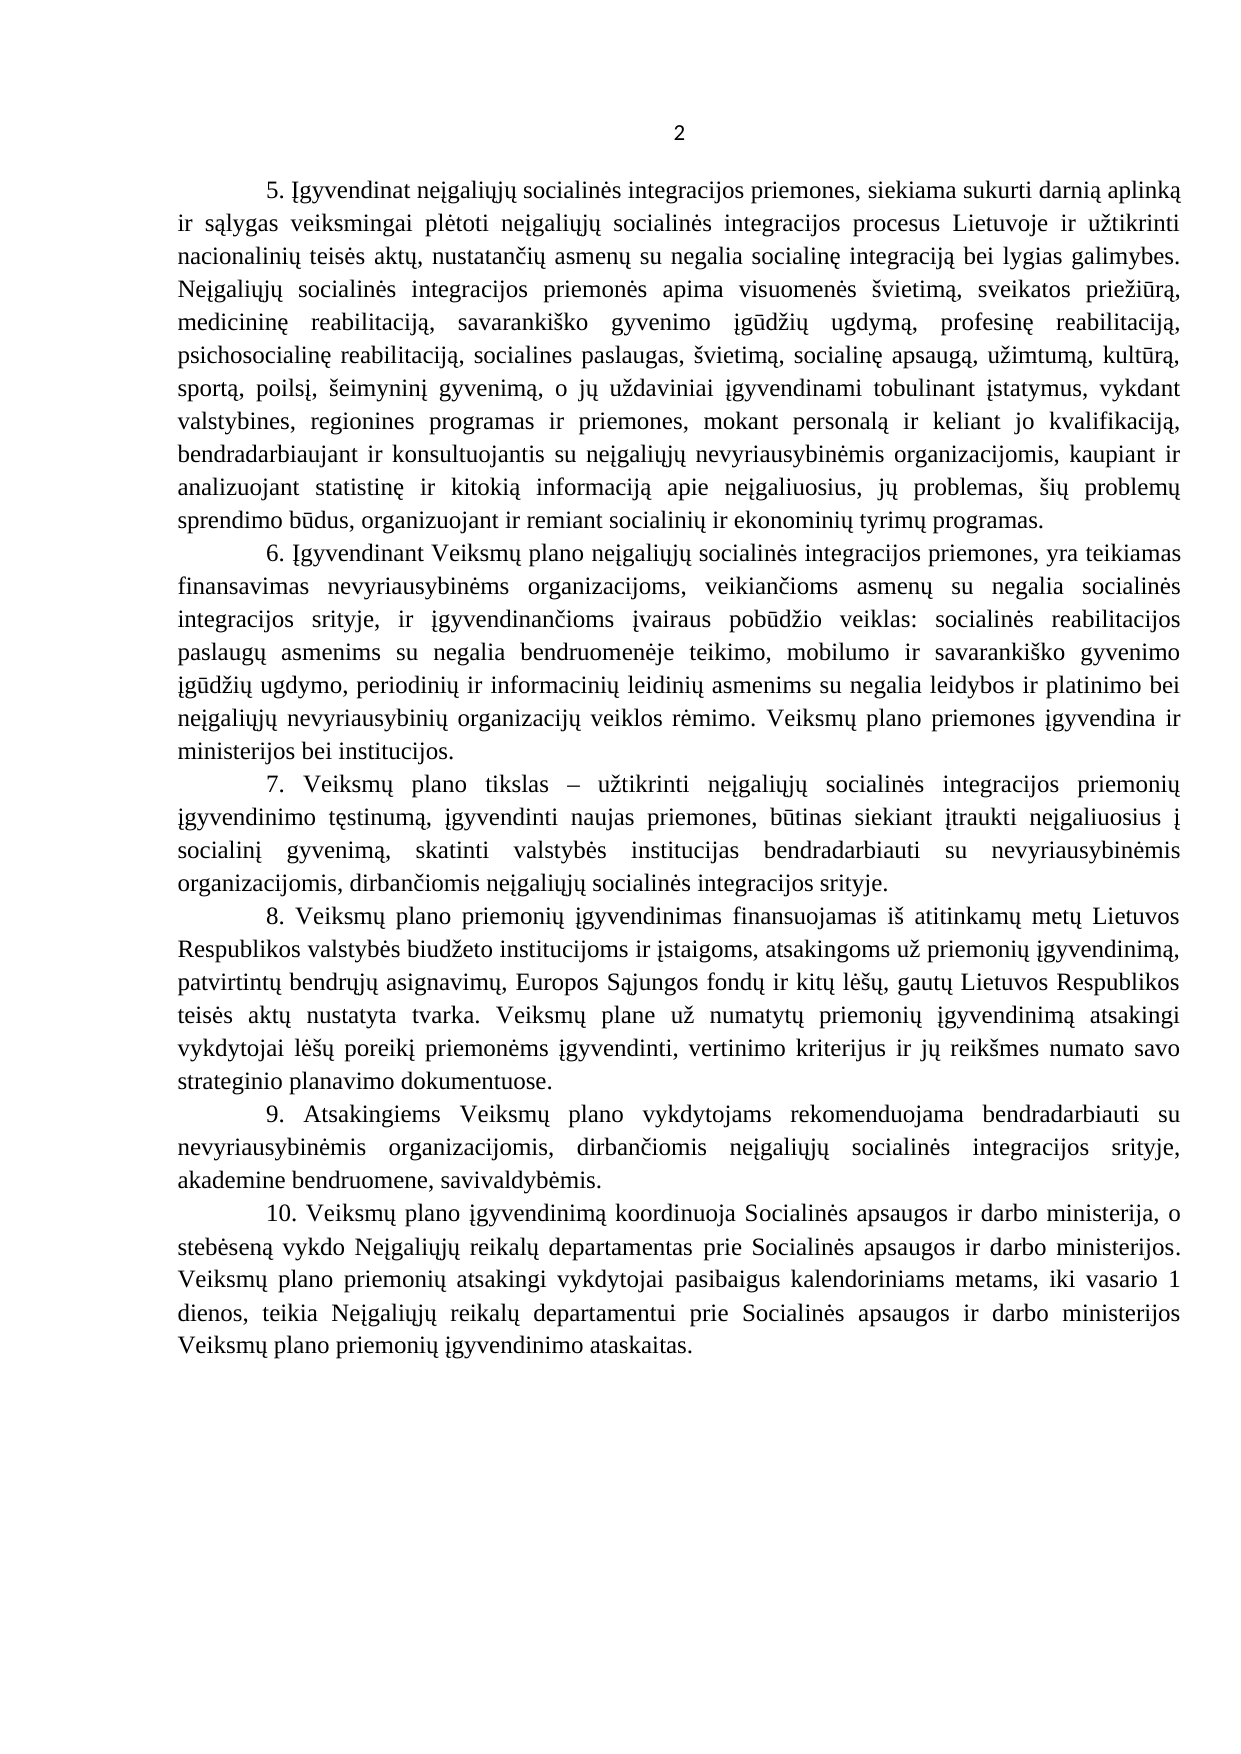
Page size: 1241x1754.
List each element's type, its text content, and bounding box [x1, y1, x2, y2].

text 7. Veiksmų plano tikslas – užtikrinti neįgaliųjų socialinės integracijos priemonių įgyvendinimo tęstinumą, įgyvendinti naujas priemones, būtinas siekiant įtraukti neįgaliuosius į socialinį gyvenimą, skatinti valstybės institucijas bendradarbiauti su nevyriausybinėmis organizacijomis, dirbančiomis neįgaliųjų socialinės integracijos srityje. [177, 769, 1181, 897]
text 9. Atsakingiems Veiksmų plano vykdytojams rekomenduojama bendradarbiauti su nevyriausybinėmis organizacijomis, dirbančiomis neįgaliųjų socialinės integracijos srityje, akademine bendruomene, savivaldybėmis. [177, 1099, 1181, 1194]
text 10. Veiksmų plano įgyvendinimą koordinuoja Socialinės apsaugos ir darbo ministerija, o stebėseną vykdo Neįgaliųjų reikalų departamentas prie Socialinės apsaugos ir darbo ministerijos. Veiksmų plano priemonių atsakingi vykdytojai pasibaigus kalendoriniams metams, iki vasario 1 dienos, teikia Neįgaliųjų reikalų departamentui prie Socialinės apsaugos ir darbo ministerijos Veiksmų plano priemonių įgyvendinimo ataskaitas. [177, 1198, 1181, 1359]
text 8. Veiksmų plano priemonių įgyvendinimas finansuojamas iš atitinkamų metų Lietuvos Respublikos valstybės biudžeto institucijoms ir įstaigoms, atsakingoms už priemonių įgyvendinimą, patvirtintų bendrųjų asignavimų, Europos Sąjungos fondų ir kitų lėšų, gautų Lietuvos Respublikos teisės aktų nustatyta tvarka. Veiksmų plane už numatytų priemonių įgyvendinimą atsakingi vykdytojai lėšų poreikį priemonėms įgyvendinti, vertinimo kriterijus ir jų reikšmes numato savo strateginio planavimo dokumentuose. [177, 901, 1181, 1095]
text 5. Įgyvendinat neįgaliųjų socialinės integracijos priemones, siekiama sukurti darnią aplinką ir sąlygas veiksmingai plėtoti neįgaliųjų socialinės integracijos procesus Lietuvoje ir užtikrinti nacionalinių teisės aktų, nustatančių asmenų su negalia socialinę integraciją bei lygias galimybes. Neįgaliųjų socialinės integracijos priemonės apima visuomenės švietimą, sveikatos priežiūrą, medicininę reabilitaciją, savarankiško gyvenimo įgūdžių ugdymą, profesinę reabilitaciją, psichosocialinę reabilitaciją, socialines paslaugas, švietimą, socialinę apsaugą, užimtumą, kultūrą, sportą, poilsį, šeimyninį gyvenimą, o jų uždaviniai įgyvendinami tobulinant įstatymus, vykdant valstybines, regionines programas ir priemones, mokant personalą ir keliant jo kvalifikaciją, bendradarbiaujant ir konsultuojantis su neįgaliųjų nevyriausybinėmis organizacijomis, kaupiant ir analizuojant statistinę ir kitokią informaciją apie neįgaliuosius, jų problemas, šių problemų sprendimo būdus, organizuojant ir remiant socialinių ir ekonominių tyrimų programas. [177, 175, 1181, 534]
text 6. Įgyvendinant Veiksmų plano neįgaliųjų socialinės integracijos priemones, yra teikiamas finansavimas nevyriausybinėms organizacijoms, veikiančioms asmenų su negalia socialinės integracijos srityje, ir įgyvendinančioms įvairaus pobūdžio veiklas: socialinės reabilitacijos paslaugų asmenims su negalia bendruomenėje teikimo, mobilumo ir savarankiško gyvenimo įgūdžių ugdymo, periodinių ir informacinių leidinių asmenims su negalia leidybos ir platinimo bei neįgaliųjų nevyriausybinių organizacijų veiklos rėmimo. Veiksmų plano priemones įgyvendina ir ministerijos bei institucijos. [177, 538, 1181, 765]
